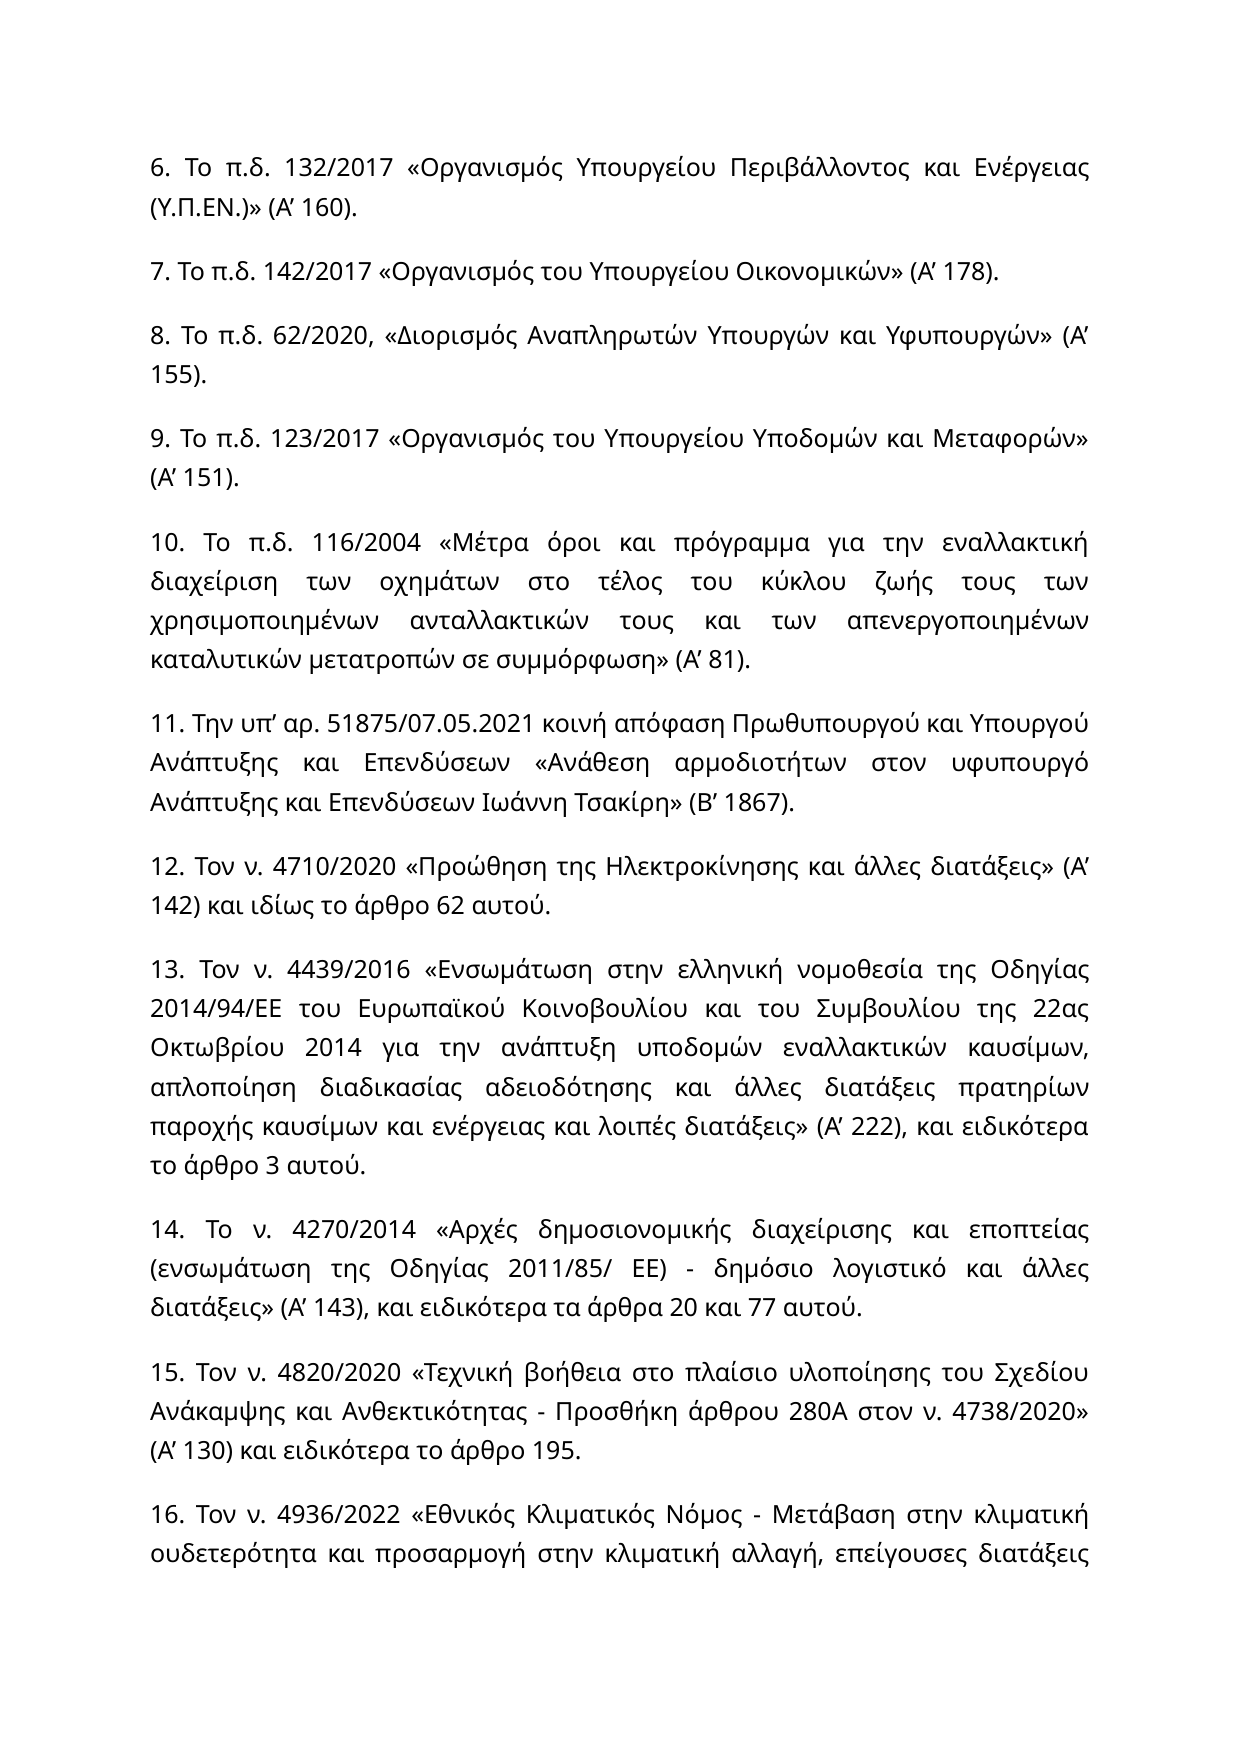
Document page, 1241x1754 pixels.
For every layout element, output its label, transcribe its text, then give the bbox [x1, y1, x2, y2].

text 9. Το π.δ. 123/2017 «Οργανισμός του Υπουργείου Υποδομών και Μεταφορών» (Α’ 151). [150, 421, 1090, 494]
text 13. Τον ν. 4439/2016 «Ενσωμάτωση στην ελληνική νομοθεσία της Οδηγίας 2014/94/ΕΕ του Ευρωπαϊκού Κοινοβουλίου και του Συμβουλίου της 22ας Οκτωβρίου 2014 για την ανάπτυξη υποδομών εναλλακτικών καυσίμων, απλοποίηση διαδικασίας αδειοδότησης και άλλες διατάξεις πρατηρίων παροχής καυσίμων και ενέργειας και λοιπές διατάξεις» (Α’ 222), και ειδικότερα το άρθρο 3 αυτού. [150, 952, 1090, 1182]
text 10. Το π.δ. 116/2004 «Μέτρα όροι και πρόγραμμα για την εναλλακτική διαχείριση των οχημάτων στο τέλος του κύκλου ζωής τους των χρησιμοποιημένων ανταλλακτικών τους και των απενεργοποιημένων καταλυτικών μετατροπών σε συμμόρφωση» (Α’ 81). [150, 524, 1090, 676]
text 11. Την υπ’ αρ. 51875/07.05.2021 κοινή απόφαση Πρωθυπουργού και Υπουργού Ανάπτυξης και Επενδύσεων «Ανάθεση αρμοδιοτήτων στον υφυπουργό Ανάπτυξης και Επενδύσεων Ιωάννη Τσακίρη» (Β’ 1867). [150, 706, 1090, 818]
text 16. Τον ν. 4936/2022 «Εθνικός Κλιματικός Νόμος - Μετάβαση στην κλιματική ουδετερότητα και προσαρμογή στην κλιματική αλλαγή, επείγουσες διατάξεις [150, 1497, 1090, 1570]
text 15. Toν ν. 4820/2020 «Τεχνική βοήθεια στο πλαίσιο υλοποίησης του Σχεδίου Ανάκαμψης και Ανθεκτικότητας - Προσθήκη άρθρου 280Α στον ν. 4738/2020» (Α’ 130) και ειδικότερα το άρθρο 195. [150, 1354, 1090, 1467]
text 8. To π.δ. 62/2020, «Διορισμός Αναπληρωτών Υπουργών και Υφυπουργών» (Α’ 155). [150, 317, 1090, 391]
text 7. Το π.δ. 142/2017 «Οργανισμός του Υπουργείου Οικονομικών» (Α’ 178). [150, 253, 1090, 287]
text 14. Το ν. 4270/2014 «Αρχές δημοσιονομικής διαχείρισης και εποπτείας (ενσωμάτωση της Οδηγίας 2011/85/ ΕΕ) - δημόσιο λογιστικό και άλλες διατάξεις» (Α’ 143), και ειδικότερα τα άρθρα 20 και 77 αυτού. [150, 1212, 1090, 1324]
text 6. Το π.δ. 132/2017 «Οργανισμός Υπουργείου Περιβάλλοντος και Ενέργειας (Υ.Π.ΕΝ.)» (Α’ 160). [150, 150, 1090, 223]
text 12. Τον ν. 4710/2020 «Προώθηση της Ηλεκτροκίνησης και άλλες διατάξεις» (Α’ 142) και ιδίως το άρθρο 62 αυτού. [150, 848, 1090, 922]
